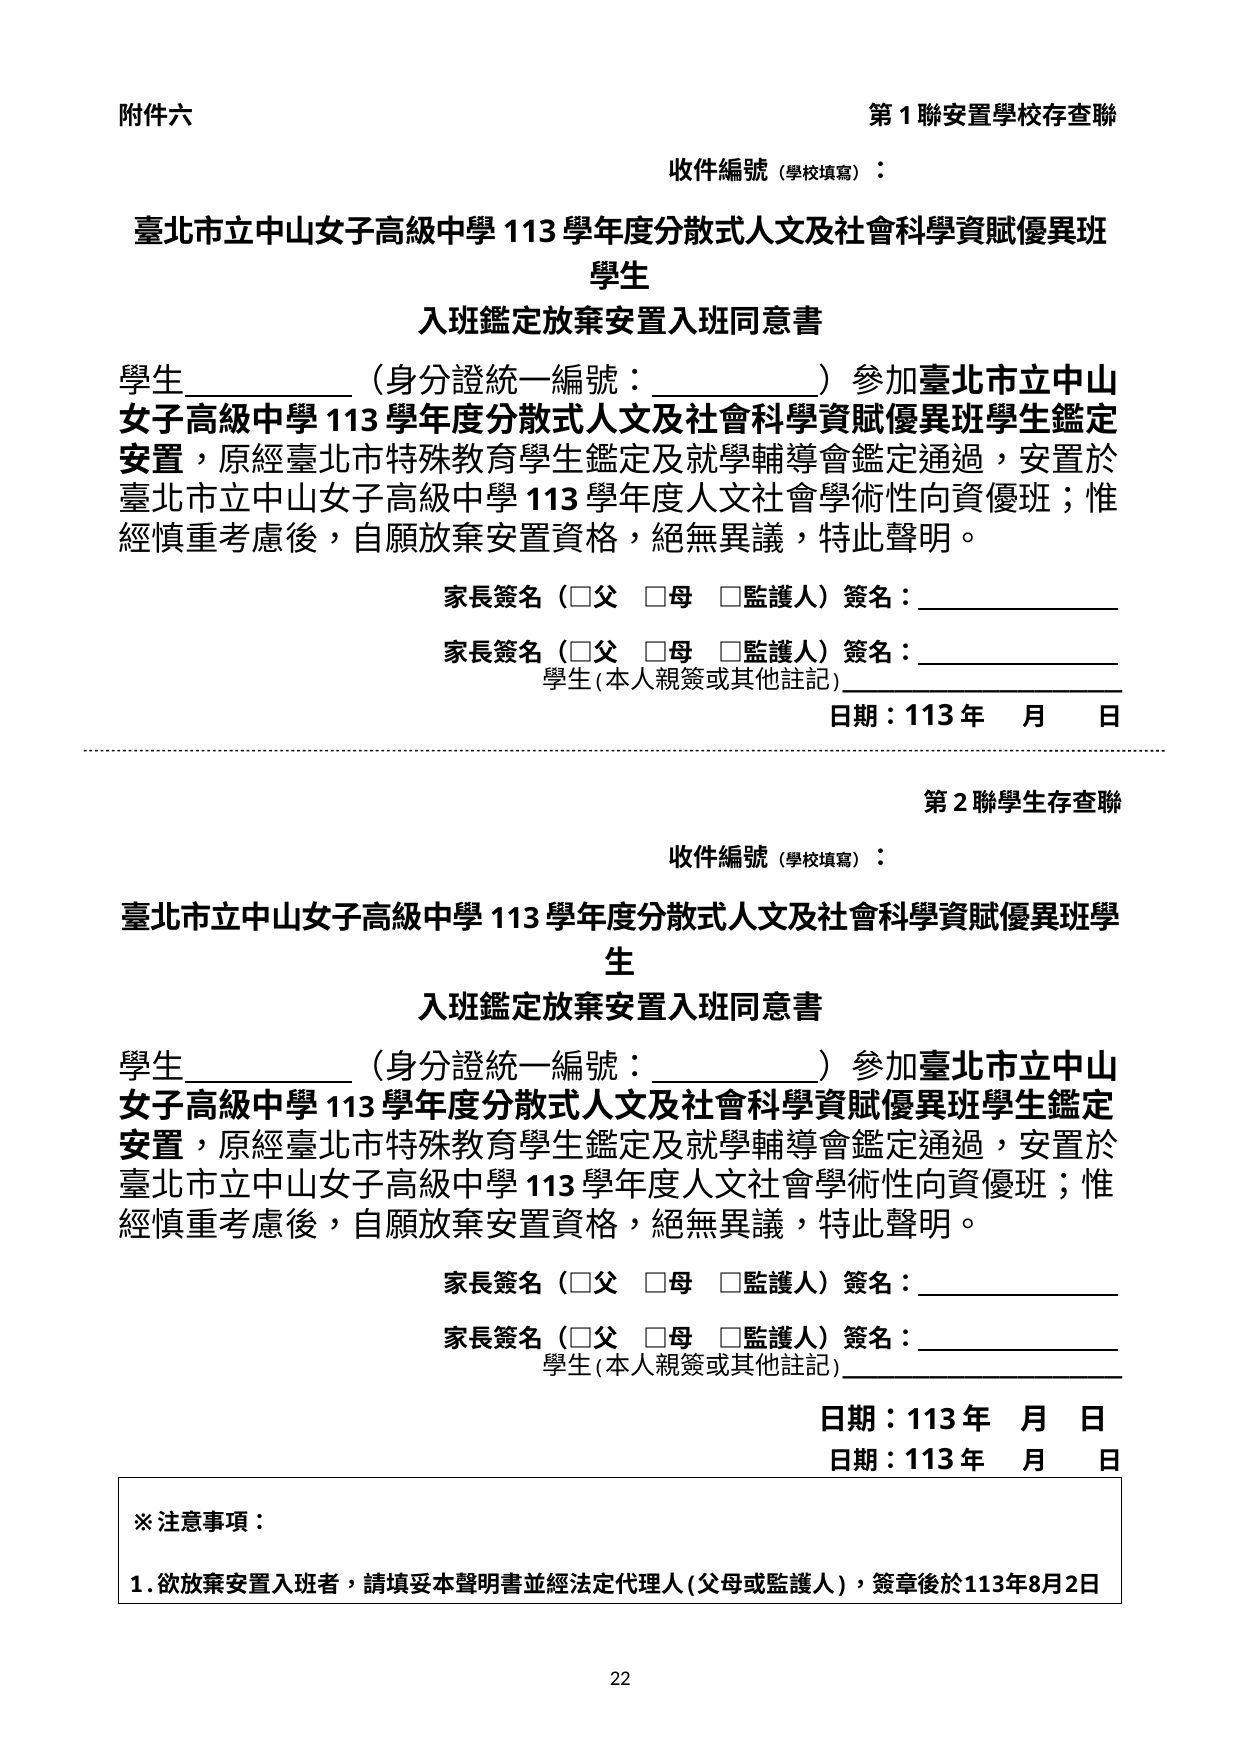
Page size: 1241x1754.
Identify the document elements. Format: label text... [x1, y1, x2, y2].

text 家長簽名（□父 □母 □監護人）簽名： [443, 1263, 1122, 1299]
text 日期：113年 月 日 [118, 1438, 1122, 1477]
text 臺北市立中山女子高級中學113學年度分散式人文及社會科學資賦優異班學生 [118, 892, 1122, 982]
text 收件編號（學校填寫）： [118, 151, 1122, 187]
table_header ※注意事項： 1.欲放棄安置入班者，請填妥本聲明書並經法定代理人(父母或監護人)，簽章後於113年8月2日 [119, 1478, 1121, 1603]
text 入班鑑定放棄安置入班同意書 [118, 296, 1122, 342]
text 第2聯學生存查聯 [118, 782, 1122, 818]
text 學生(本人親簽或其他註記)________________ [118, 1354, 1122, 1379]
text 收件編號（學校填寫）： [118, 837, 1122, 873]
text 家長簽名（□父 □母 □監護人）簽名： [443, 1318, 1122, 1354]
text 日期：113年 月 日 [118, 693, 1122, 733]
text 入班鑑定放棄安置入班同意書 [118, 982, 1122, 1028]
text 家長簽名（□父 □母 □監護人）簽名： [443, 632, 1122, 668]
text 家長簽名（□父 □母 □監護人）簽名： [443, 577, 1122, 613]
text 臺北市立中山女子高級中學113學年度分散式人文及社會科學資賦優異班學生 [118, 206, 1122, 296]
text 附件六 第1聯安置學校存查聯 [118, 96, 1122, 132]
text 學生 （身分證統一編號： ）參加臺北市立中山女子高級中學113學年度分散式人文及社會科學資賦優異班學生鑑定安置，原經臺北市特殊教育學生鑑定及就學輔導會鑑定通過，安置於臺北市立中山女子高級中學113學年度人文社會學術性向資優班；惟經慎重考慮後，自願放棄安置資格，絕無異議，特此聲明。 [118, 360, 1122, 558]
text 學生(本人親簽或其他註記)________________ [118, 668, 1122, 693]
text 日期：113年 月 日 [118, 1398, 1107, 1438]
text 學生 （身分證統一編號： ）參加臺北市立中山女子高級中學113學年度分散式人文及社會科學資賦優異班學生鑑定安置，原經臺北市特殊教育學生鑑定及就學輔導會鑑定通過，安置於臺北市立中山女子高級中學113學年度人文社會學術性向資優班；惟經慎重考慮後，自願放棄安置資格，絕無異議，特此聲明。 [118, 1046, 1122, 1244]
